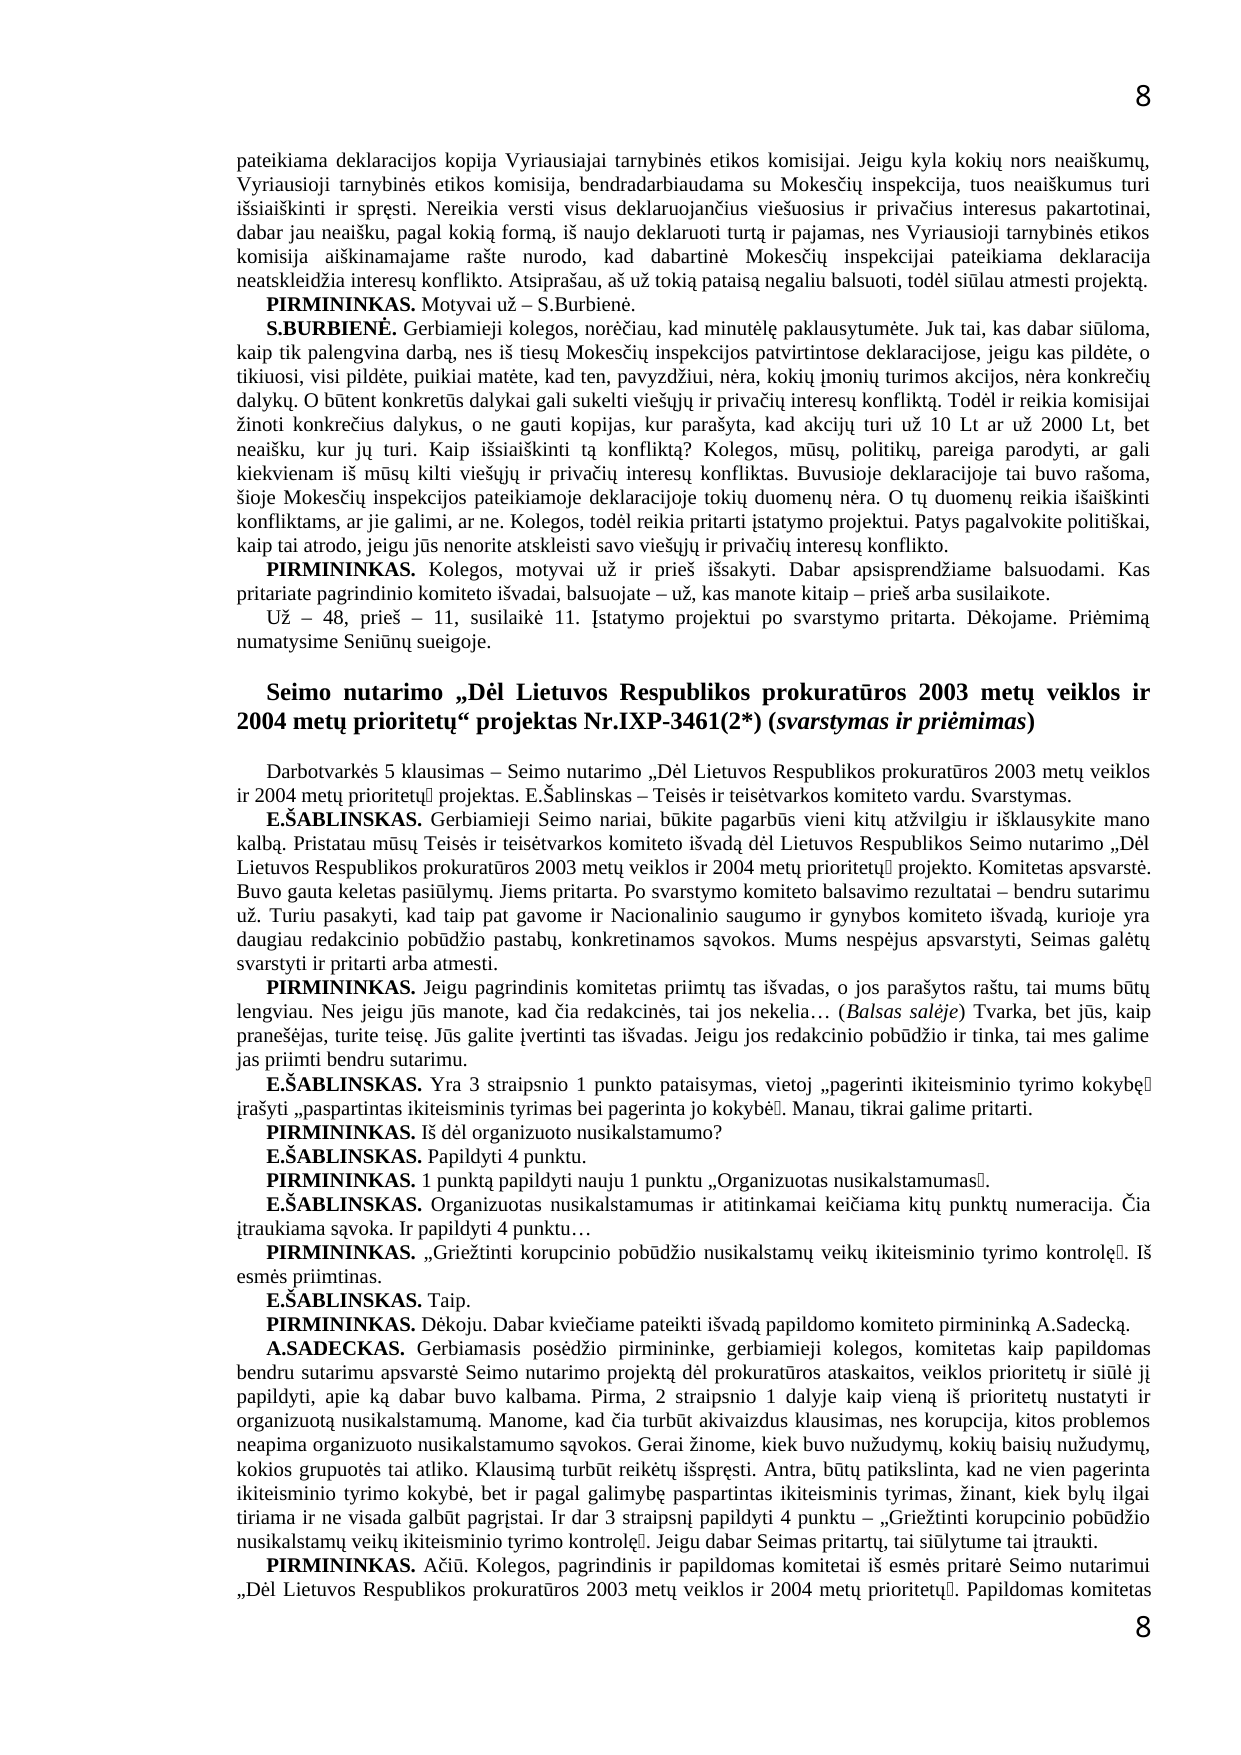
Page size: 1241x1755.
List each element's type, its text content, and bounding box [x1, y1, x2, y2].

text pateikiama deklaracijos kopija Vyriausiajai tarnybinės etikos komisijai. Jeigu kyla kokių nors neaiškumų, Vyriausioji tarnybinės etikos komisija, bendradarbiaudama su Mokesčių inspekcija, tuos neaiškumus turi išsiaiškinti ir spręsti. Nereikia versti visus deklaruojančius viešuosius ir privačius interesus pakartotinai, dabar jau neaišku, pagal kokią formą, iš naujo deklaruoti turtą ir pajamas, nes Vyriausioji tarnybinės etikos komisija aiškinamajame rašte nurodo, kad dabartinė Mokesčių inspekcijai pateikiama deklaracija neatskleidžia interesų konflikto. Atsiprašau, aš už tokią pataisą negaliu balsuoti, todėl siūlau atmesti projektą. [236, 148, 1152, 292]
text PIRMININKAS. Motyvai už – S.Burbienė. [236, 292, 1152, 316]
text Darbotvarkės 5 klausimas – Seimo nutarimo „Dėl Lietuvos Respublikos prokuratūros 2003 metų veiklos ir 2004 metų prioritetų projektas. E.Šablinskas – Teisės ir teisėtvarkos komiteto vardu. Svarstymas. [236, 759, 1152, 807]
text Seimo nutarimo „Dėl Lietuvos Respublikos prokuratūros 2003 metų veiklos ir 2004 metų prioritetų“ projektas Nr.IXP-3461(2*) (svarstymas ir priėmimas) [236, 677, 1152, 734]
text E.ŠABLINSKAS. Taip. [236, 1288, 1152, 1312]
text PIRMININKAS. 1 punktą papildyti nauju 1 punktu „Organizuotas nusikalstamumas. [236, 1168, 1152, 1192]
text PIRMININKAS. Iš dėl organizuoto nusikalstamumo? [236, 1119, 1152, 1144]
text S.BURBIENĖ. Gerbiamieji kolegos, norėčiau, kad minutėlę paklausytumėte. Juk tai, kas dabar siūloma, kaip tik palengvina darbą, nes iš tiesų Mokesčių inspekcijos patvirtintose deklaracijose, jeigu kas pildėte, o tikiuosi, visi pildėte, puikiai matėte, kad ten, pavyzdžiui, nėra, kokių įmonių turimos akcijos, nėra konkrečių dalykų. O būtent konkretūs dalykai gali sukelti viešųjų ir privačių interesų konfliktą. Todėl ir reikia komisijai žinoti konkrečius dalykus, o ne gauti kopijas, kur parašyta, kad akcijų turi už 10 Lt ar už 2000 Lt, bet neaišku, kur jų turi. Kaip išsiaiškinti tą konfliktą? Kolegos, mūsų, politikų, pareiga parodyti, ar gali kiekvienam iš mūsų kilti viešųjų ir privačių interesų konfliktas. Buvusioje deklaracijoje tai buvo rašoma, šioje Mokesčių inspekcijos pateikiamoje deklaracijoje tokių duomenų nėra. O tų duomenų reikia išaiškinti konfliktams, ar jie galimi, ar ne. Kolegos, todėl reikia pritarti įstatymo projektui. Patys pagalvokite politiškai, kaip tai atrodo, jeigu jūs nenorite atskleisti savo viešųjų ir privačių interesų konflikto. [236, 316, 1152, 557]
text A.SADECKAS. Gerbiamasis posėdžio pirmininke, gerbiamieji kolegos, komitetas kaip papildomas bendru sutarimu apsvarstė Seimo nutarimo projektą dėl prokuratūros ataskaitos, veiklos prioritetų ir siūlė jį papildyti, apie ką dabar buvo kalbama. Pirma, 2 straipsnio 1 dalyje kaip vieną iš prioritetų nustatyti ir organizuotą nusikalstamumą. Manome, kad čia turbūt akivaizdus klausimas, nes korupcija, kitos problemos neapima organizuoto nusikalstamumo sąvokos. Gerai žinome, kiek buvo nužudymų, kokių baisių nužudymų, kokios grupuotės tai atliko. Klausimą turbūt reikėtų išspręsti. Antra, būtų patikslinta, kad ne vien pagerinta ikiteisminio tyrimo kokybė, bet ir pagal galimybę paspartintas ikiteisminis tyrimas, žinant, kiek bylų ilgai tiriama ir ne visada galbūt pagrįstai. Ir dar 3 straipsnį papildyti 4 punktu – „Griežtinti korupcinio pobūdžio nusikalstamų veikų ikiteisminio tyrimo kontrolę. Jeigu dabar Seimas pritartų, tai siūlytume tai įtraukti. [236, 1336, 1152, 1553]
text E.ŠABLINSKAS. Yra 3 straipsnio 1 punkto pataisymas, vietoj „pagerinti ikiteisminio tyrimo kokybę įrašyti „paspartintas ikiteisminis tyrimas bei pagerinta jo kokybė. Manau, tikrai galime pritarti. [236, 1071, 1152, 1119]
text Už – 48, prieš – 11, susilaikė 11. Įstatymo projektui po svarstymo pritarta. Dėkojame. Priėmimą numatysime Seniūnų sueigoje. [236, 605, 1152, 653]
text E.ŠABLINSKAS. Organizuotas nusikalstamumas ir atitinkamai keičiama kitų punktų numeracija. Čia įtraukiama sąvoka. Ir papildyti 4 punktu… [236, 1192, 1152, 1240]
text PIRMININKAS. Ačiū. Kolegos, pagrindinis ir papildomas komitetai iš esmės pritarė Seimo nutarimui „Dėl Lietuvos Respublikos prokuratūros 2003 metų veiklos ir 2004 metų prioritetų. Papildomas komitetas [236, 1553, 1152, 1601]
text E.ŠABLINSKAS. Gerbiamieji Seimo nariai, būkite pagarbūs vieni kitų atžvilgiu ir išklausykite mano kalbą. Pristatau mūsų Teisės ir teisėtvarkos komiteto išvadą dėl Lietuvos Respublikos Seimo nutarimo „Dėl Lietuvos Respublikos prokuratūros 2003 metų veiklos ir 2004 metų prioritetų projekto. Komitetas apsvarstė. Buvo gauta keletas pasiūlymų. Jiems pritarta. Po svarstymo komiteto balsavimo rezultatai – bendru sutarimu už. Turiu pasakyti, kad taip pat gavome ir Nacionalinio saugumo ir gynybos komiteto išvadą, kurioje yra daugiau redakcinio pobūdžio pastabų, konkretinamos sąvokos. Mums nespėjus apsvarstyti, Seimas galėtų svarstyti ir pritarti arba atmesti. [236, 807, 1152, 975]
text PIRMININKAS. Jeigu pagrindinis komitetas priimtų tas išvadas, o jos parašytos raštu, tai mums būtų lengviau. Nes jeigu jūs manote, kad čia redakcinės, tai jos nekelia… (Balsas salėje) Tvarka, bet jūs, kaip pranešėjas, turite teisę. Jūs galite įvertinti tas išvadas. Jeigu jos redakcinio pobūdžio ir tinka, tai mes galime jas priimti bendru sutarimu. [236, 975, 1152, 1071]
text PIRMININKAS. Kolegos, motyvai už ir prieš išsakyti. Dabar apsisprendžiame balsuodami. Kas pritariate pagrindinio komiteto išvadai, balsuojate – už, kas manote kitaip – prieš arba susilaikote. [236, 557, 1152, 605]
text E.ŠABLINSKAS. Papildyti 4 punktu. [236, 1144, 1152, 1168]
text PIRMININKAS. „Griežtinti korupcinio pobūdžio nusikalstamų veikų ikiteisminio tyrimo kontrolę. Iš esmės priimtinas. [236, 1240, 1152, 1288]
text PIRMININKAS. Dėkoju. Dabar kviečiame pateikti išvadą papildomo komiteto pirmininką A.Sadecką. [236, 1312, 1152, 1336]
